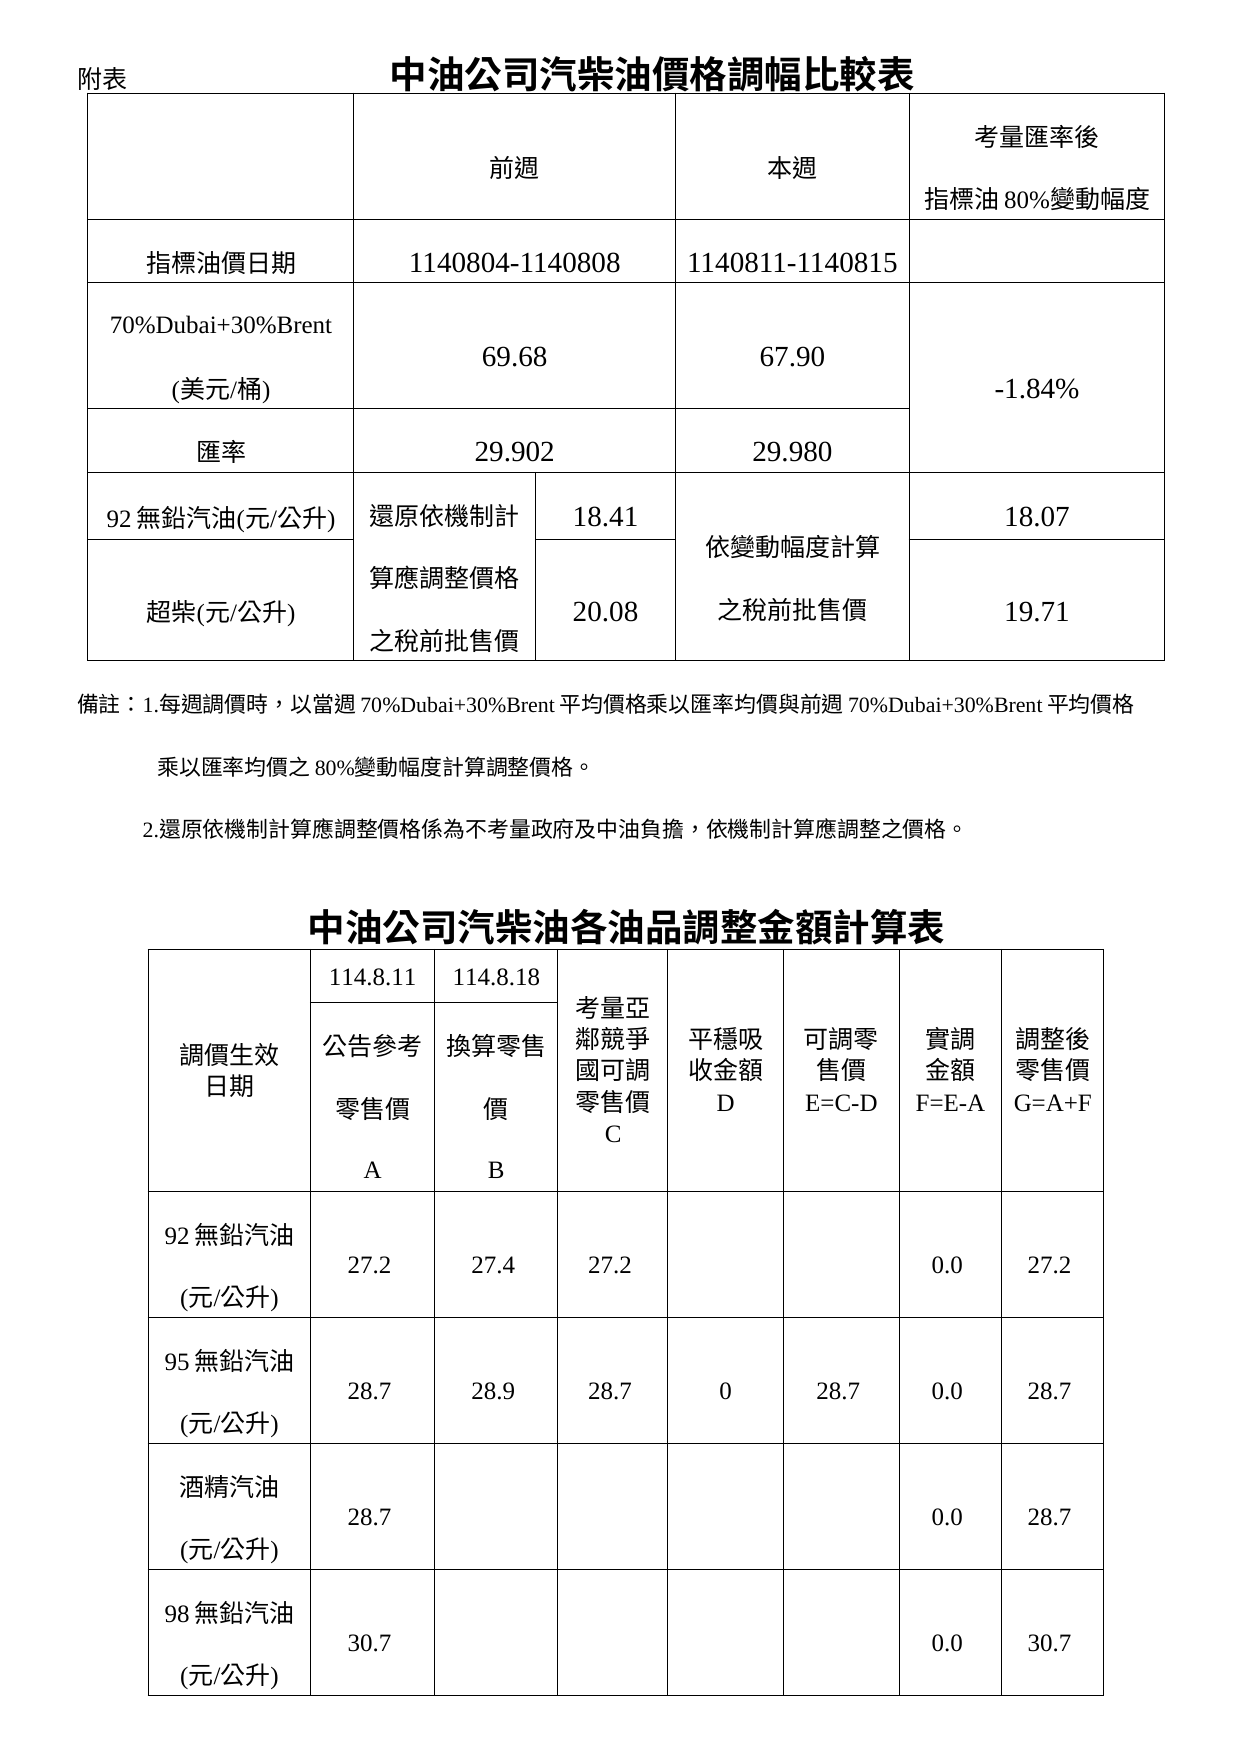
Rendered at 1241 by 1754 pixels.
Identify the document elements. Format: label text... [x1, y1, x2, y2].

text 2.還原依機制計算應調整價格係為不考量政府及中油負擔，依機制計算應調整之價格。 [77, 786, 1175, 849]
text 附表 中油公司汽柴油價格調幅比較表 [77, 30, 1175, 93]
table_cell [910, 220, 1164, 282]
table_header 可調零售價 E=C-D [784, 950, 899, 1191]
table_cell [668, 1570, 783, 1695]
table_cell [668, 1444, 783, 1569]
table_cell 19.71 [910, 540, 1164, 660]
table_cell [784, 1570, 899, 1695]
table_header 考量亞鄰競爭國可調零售價 C [558, 950, 667, 1191]
table_cell 0.0 [900, 1318, 1001, 1443]
table_cell 18.07 [910, 473, 1164, 538]
table_cell 27.2 [311, 1192, 434, 1317]
table_cell 69.68 [354, 283, 675, 408]
table_cell 換算零售價 B [435, 1003, 557, 1191]
table_cell 指標油價日期 [88, 220, 353, 282]
table_cell 95無鉛汽油(元/公升) [149, 1318, 310, 1443]
table_header 實調 金額 F=E-A [900, 950, 1001, 1191]
table_cell 29.980 [676, 409, 909, 472]
table_cell 18.41 [536, 473, 675, 538]
table_cell 27.2 [1002, 1192, 1103, 1317]
table_cell 67.90 [676, 283, 909, 408]
table_header [88, 94, 353, 219]
table_cell 20.08 [536, 540, 675, 660]
text 乘以匯率均價之80%變動幅度計算調整價格。 [157, 724, 1175, 786]
table_cell 27.4 [435, 1192, 557, 1317]
table_header 前週 [354, 94, 675, 219]
table_cell 92無鉛汽油(元/公升) [149, 1192, 310, 1317]
table_cell [784, 1444, 899, 1569]
table_cell 還原依機制計算應調整價格之稅前批售價 [354, 473, 535, 660]
table_cell [784, 1192, 899, 1317]
table_cell [558, 1444, 667, 1569]
table_cell 28.7 [1002, 1444, 1103, 1569]
table_header 平穩吸收金額 D [668, 950, 783, 1191]
table_cell 30.7 [1002, 1570, 1103, 1695]
table_cell 27.2 [558, 1192, 667, 1317]
table_header 本週 [676, 94, 909, 219]
table_cell 98無鉛汽油(元/公升) [149, 1570, 310, 1695]
table_cell 28.7 [1002, 1318, 1103, 1443]
table_cell [558, 1570, 667, 1695]
table_cell 28.7 [311, 1318, 434, 1443]
table_cell 28.7 [558, 1318, 667, 1443]
table_header 114.8.18 [435, 950, 557, 1002]
table_cell 0.0 [900, 1192, 1001, 1317]
table_cell [435, 1444, 557, 1569]
table_cell 依變動幅度計算 之稅前批售價 [676, 473, 909, 660]
table_cell 公告參考零售價 A [311, 1003, 434, 1191]
table_cell 92無鉛汽油(元/公升) [88, 473, 353, 538]
table_cell 0.0 [900, 1570, 1001, 1695]
table_cell -1.84% [910, 283, 1164, 472]
table_cell 酒精汽油 (元/公升) [149, 1444, 310, 1569]
table_cell 28.9 [435, 1318, 557, 1443]
text 中油公司汽柴油各油品調整金額計算表 [77, 911, 1175, 949]
table_cell 70%Dubai+30%Brent (美元/桶) [88, 283, 353, 408]
table_cell [668, 1192, 783, 1317]
table_header 調價生效 日期 [149, 950, 310, 1191]
table_cell 30.7 [311, 1570, 434, 1695]
table_header 114.8.11 [311, 950, 434, 1002]
table_cell 29.902 [354, 409, 675, 472]
table_cell 0 [668, 1318, 783, 1443]
table_cell 28.7 [311, 1444, 434, 1569]
table_cell [435, 1570, 557, 1695]
table_cell 28.7 [784, 1318, 899, 1443]
table_cell 0.0 [900, 1444, 1001, 1569]
text 備註：1.每週調價時，以當週70%Dubai+30%Brent平均價格乘以匯率均價與前週70%Dubai+30%Brent平均價格 [77, 661, 1175, 724]
table_cell 超柴(元/公升) [88, 540, 353, 660]
table_cell 1140811-1140815 [676, 220, 909, 282]
table_cell 匯率 [88, 409, 353, 472]
table_cell 1140804-1140808 [354, 220, 675, 282]
table_header 考量匯率後 指標油80%變動幅度 [910, 94, 1164, 219]
table_header 調整後 零售價 G=A+F [1002, 950, 1103, 1191]
